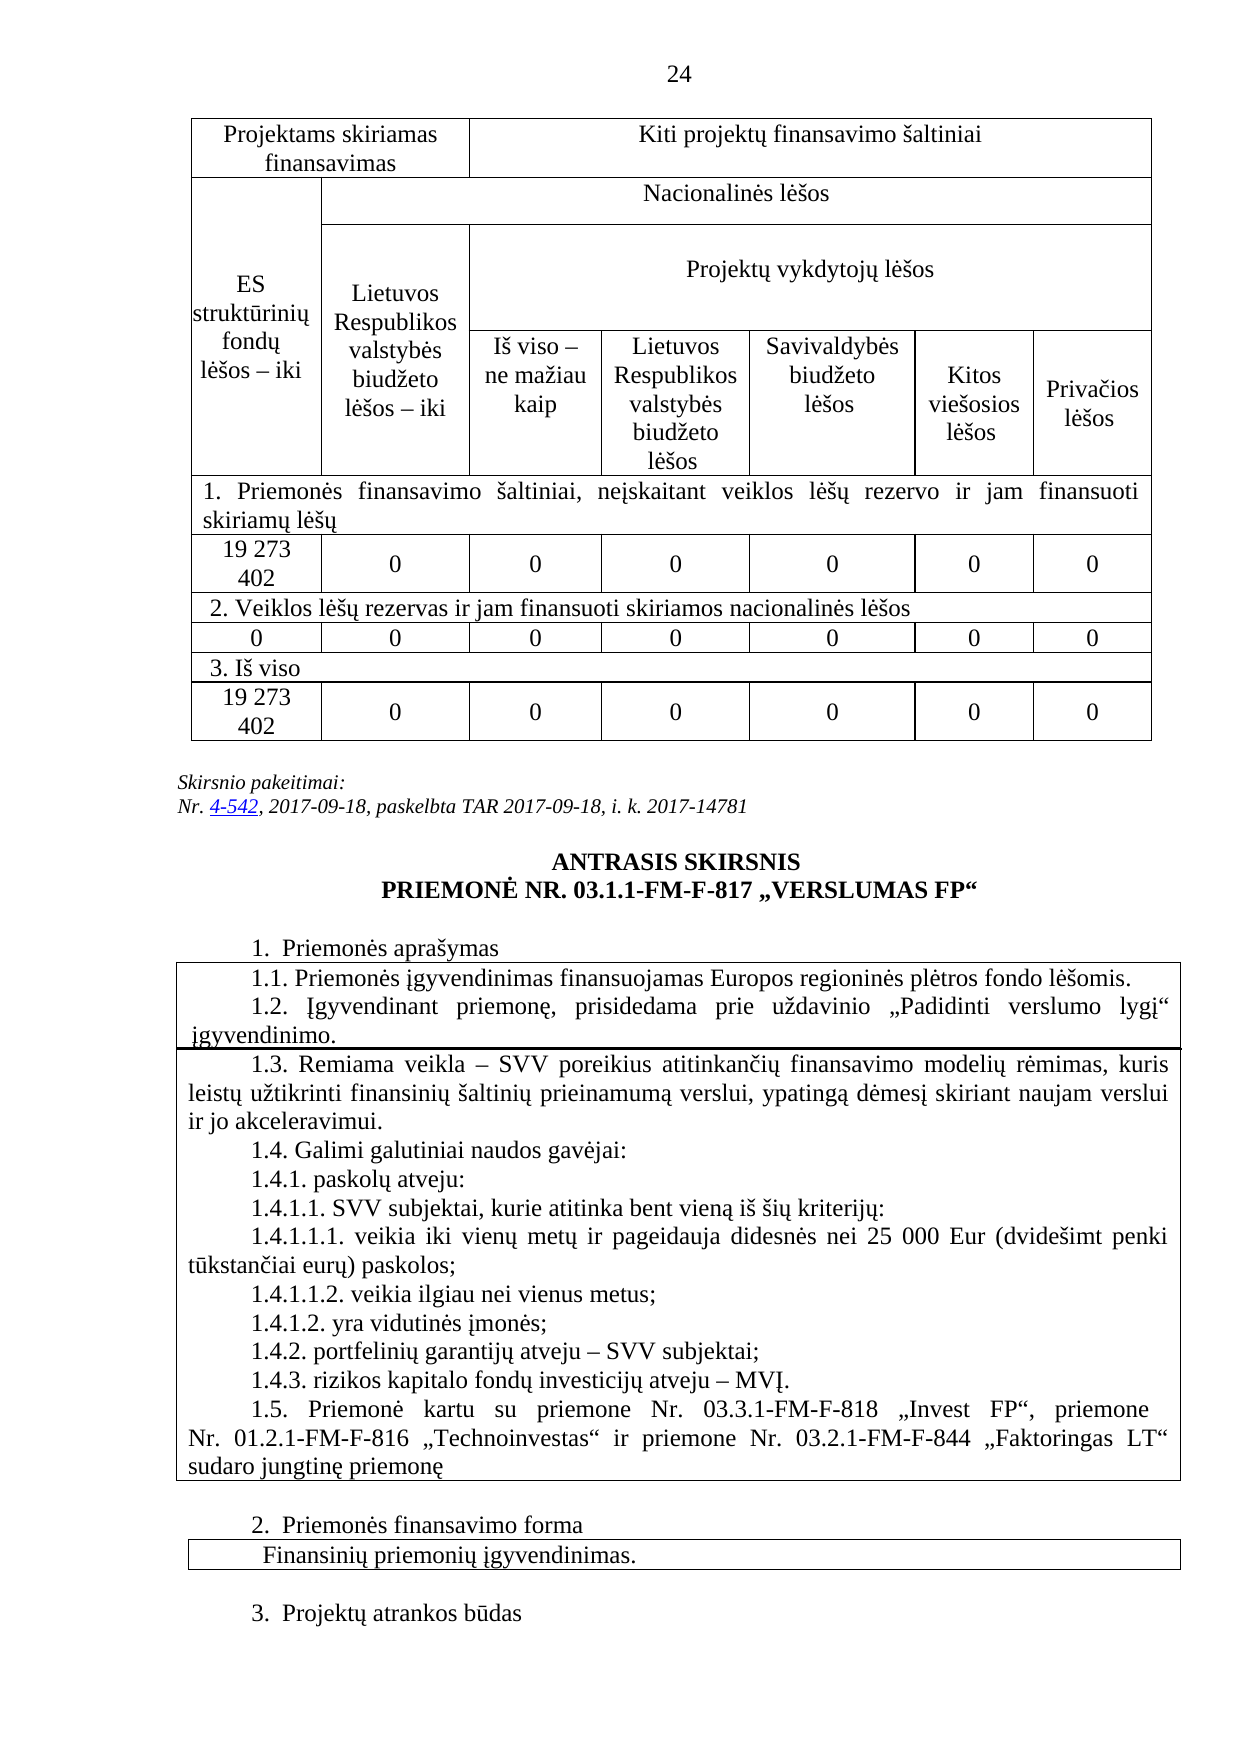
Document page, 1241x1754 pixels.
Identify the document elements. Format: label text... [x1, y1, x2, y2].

text PRIEMONĖ NR. 03.1.1-FM-F-817 „VERSLUMAS FP“ [177, 875, 1181, 904]
text Nr. 4-542, 2017-09-18, paskelbta TAR 2017-09-18, i. k. 2017-14781 [177, 794, 1181, 818]
table_cell 2. Veiklos lėšų rezervas ir jam finansuoti skiriamos nacionalinės lėšos [192, 593, 1151, 622]
table_cell 0 [192, 623, 321, 652]
table_cell 1.2. Įgyvendinant priemonę, prisidedama prie uždavinio „Padidinti verslumo lygį“ įgyvendinimo. [177, 991, 1180, 1047]
table_cell 0 [1034, 683, 1151, 740]
table_cell 0 [602, 623, 749, 652]
table_cell 0 [602, 535, 749, 592]
table_header 1.1. Priemonės įgyvendinimas finansuojamas Europos regioninės plėtros fondo lėšomis. [177, 963, 1180, 991]
table_cell 0 [916, 535, 1033, 592]
table_cell ES struktūrinių fondų lėšos – iki [192, 178, 321, 475]
table_cell 0 [750, 623, 914, 652]
table_cell Projektų vykdytojų lėšos [470, 225, 1151, 330]
table_cell 0 [750, 683, 914, 740]
table_cell 3. Iš viso [192, 653, 1151, 681]
table_cell 0 [322, 623, 469, 652]
text Skirsnio pakeitimai: [177, 770, 1181, 794]
table_cell Privačios lėšos [1034, 331, 1151, 475]
table_cell 0 [322, 535, 469, 592]
table_cell 0 [602, 683, 749, 740]
text 2. Priemonės finansavimo forma [251, 1510, 1181, 1539]
table_cell 1. Priemonės finansavimo šaltiniai, neįskaitant veiklos lėšų rezervo ir jam finansuoti skiriamų lėšų [192, 476, 1151, 533]
table_cell 0 [1034, 623, 1151, 652]
text ANTRASIS SKIRSNIS [177, 847, 1181, 875]
table_cell Lietuvos Respublikos valstybės biudžeto lėšos – iki [322, 225, 469, 475]
table_cell 0 [916, 623, 1033, 652]
table_cell 1.3. Remiama veikla – SVV poreikius atitinkančių finansavimo modelių rėmimas, kuris leistų užtikrinti finansinių šaltinių prieinamumą verslui, ypatingą dėmesį skiriant naujam verslui ir jo akceleravimui. 1.4. Galimi galutiniai naudos gavėjai: 1.4.1. paskolų atveju: 1.4.1.1. SVV subjektai, kurie atitinka bent vieną iš šių kriterijų: 1.4.1.1.1. veikia iki vienų metų ir pageidauja didesnės nei 25 000 Eur (dvidešimt penki tūkstančiai eurų) paskolos; 1.4.1.1.2. veikia ilgiau nei vienus metus; 1.4.1.2. yra vidutinės įmonės; 1.4.2. portfelinių garantijų atveju – SVV subjektai; 1.4.3. rizikos kapitalo fondų investicijų atveju – MVĮ. 1.5. Priemonė kartu su priemone Nr. 03.3.1-FM-F-818 „Invest FP“, priemone Nr. 01.2.1-FM-F-816 „Technoinvestas“ ir priemone Nr. 03.2.1-FM-F-844 „Faktoringas LT“ sudaro jungtinę priemonę [177, 1050, 1180, 1480]
table_header Kiti projektų finansavimo šaltiniai [470, 119, 1151, 177]
table_cell 0 [322, 683, 469, 740]
table_cell 0 [1034, 535, 1151, 592]
text 1. Priemonės aprašymas [251, 933, 1181, 962]
table_cell 0 [470, 535, 601, 592]
table_cell 0 [470, 623, 601, 652]
table_cell Nacionalinės lėšos [322, 178, 1151, 224]
table_cell 0 [750, 535, 914, 592]
table_header Finansinių priemonių įgyvendinimas. [189, 1540, 1180, 1568]
table_cell Kitos viešosios lėšos [916, 331, 1033, 475]
table_header Projektams skiriamas finansavimas [192, 119, 469, 177]
table_cell Lietuvos Respublikos valstybės biudžeto lėšos [602, 331, 749, 475]
table_cell 19 273 402 [192, 683, 321, 740]
table_cell 0 [470, 683, 601, 740]
text 3. Projektų atrankos būdas [251, 1598, 1181, 1627]
table_cell 19 273 402 [192, 535, 321, 592]
table_cell 0 [916, 683, 1033, 740]
table_cell Iš viso – ne mažiau kaip [470, 331, 601, 475]
table_cell Savivaldybės biudžeto lėšos [750, 331, 914, 475]
